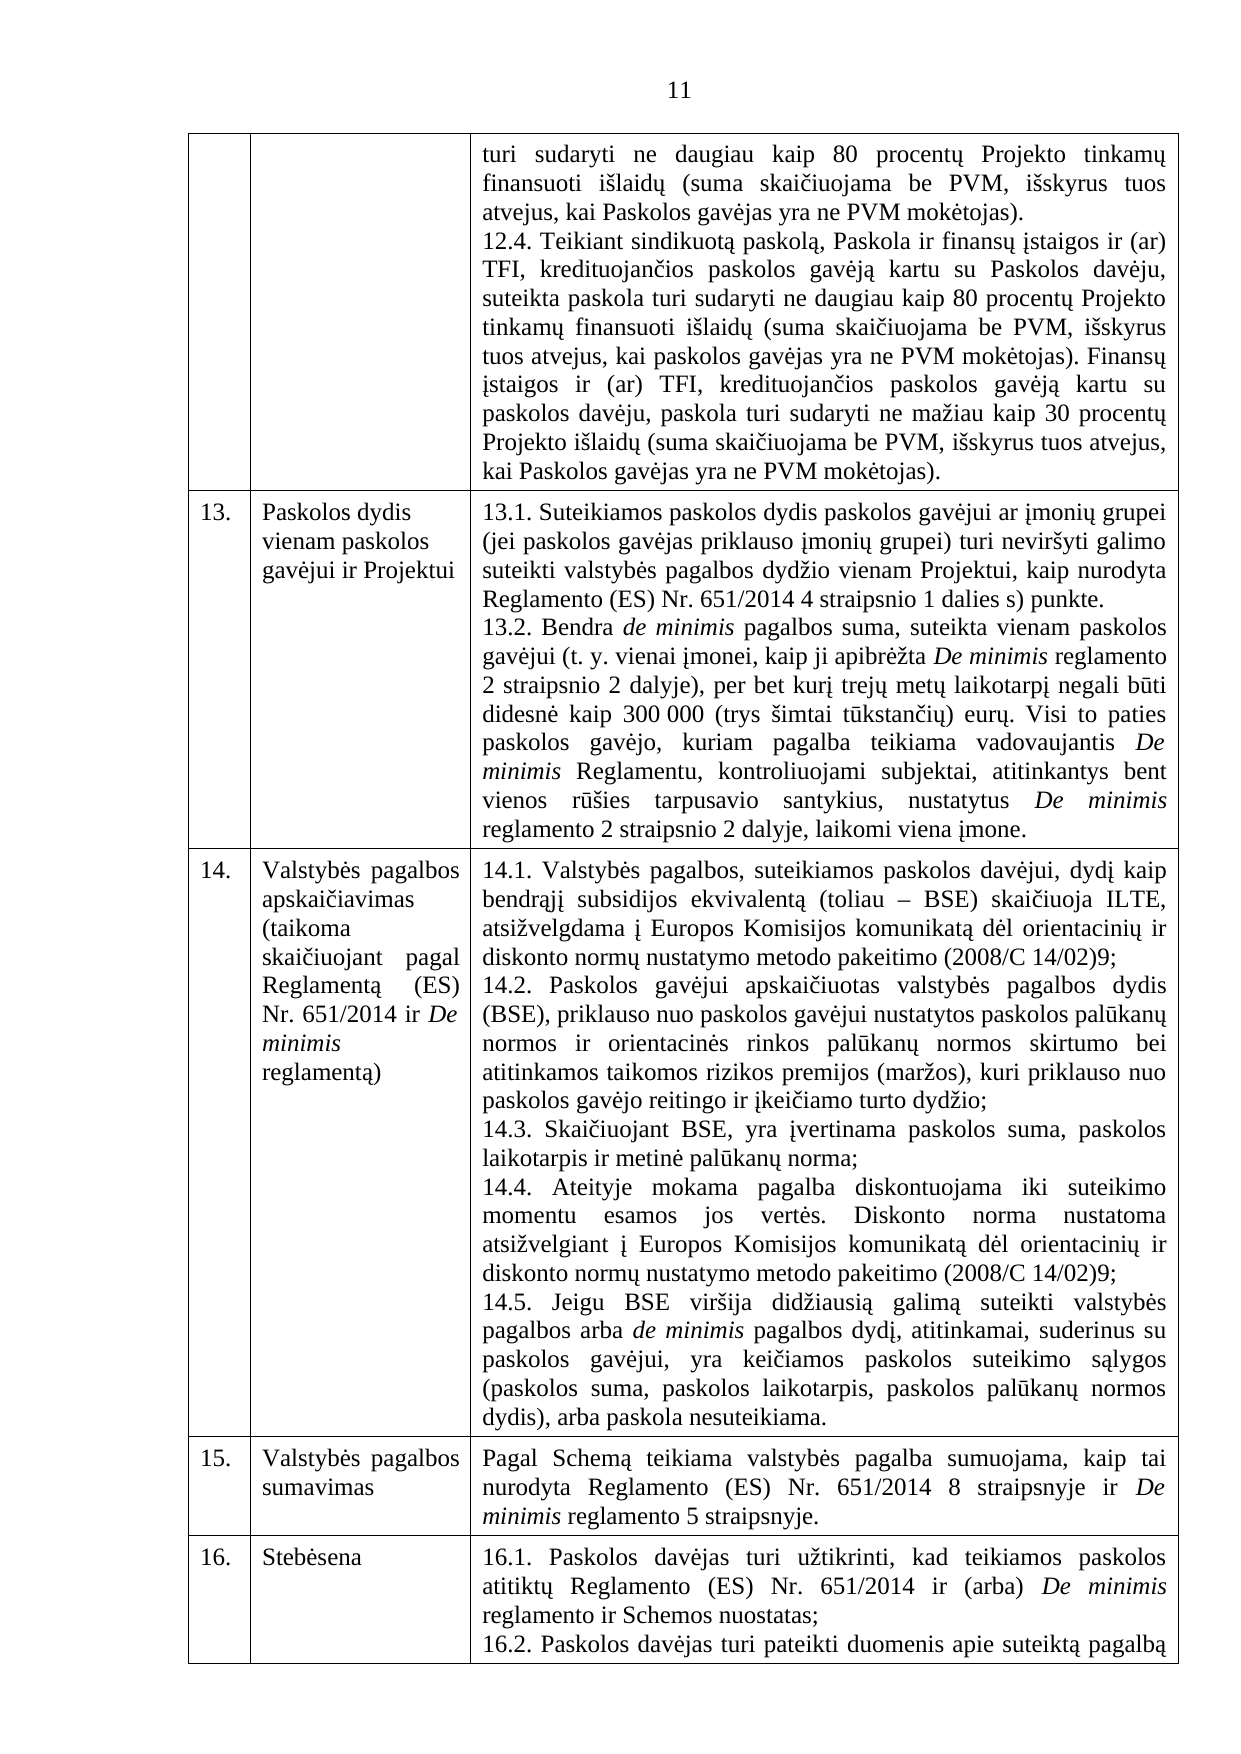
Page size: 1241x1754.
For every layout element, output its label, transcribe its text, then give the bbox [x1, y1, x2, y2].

table_cell Valstybės pagalbos sumavimas [251, 1437, 470, 1535]
table_cell 16. [189, 1536, 250, 1663]
table_cell [189, 134, 250, 490]
table_cell Stebėsena [251, 1536, 470, 1663]
table_cell turi sudaryti ne daugiau kaip 80 procentų Projekto tinkamų finansuoti išlaidų (suma skaičiuojama be PVM, išskyrus tuos atvejus, kai Paskolos gavėjas yra ne PVM mokėtojas). 12.4. Teikiant sindikuotą paskolą, Paskola ir finansų įstaigos ir (ar) TFI, kredituojančios paskolos gavėją kartu su Paskolos davėju, suteikta paskola turi sudaryti ne daugiau kaip 80 procentų Projekto tinkamų finansuoti išlaidų (suma skaičiuojama be PVM, išskyrus tuos atvejus, kai paskolos gavėjas yra ne PVM mokėtojas). Finansų įstaigos ir (ar) TFI, kredituojančios paskolos gavėją kartu su paskolos davėju, paskola turi sudaryti ne mažiau kaip 30 procentų Projekto išlaidų (suma skaičiuojama be PVM, išskyrus tuos atvejus, kai Paskolos gavėjas yra ne PVM mokėtojas). [471, 134, 1178, 490]
table_cell Paskolos dydis vienam paskolos gavėjui ir Projektui [251, 491, 470, 848]
table_cell Pagal Schemą teikiama valstybės pagalba sumuojama, kaip tai nurodyta Reglamento (ES) Nr. 651/2014 8 straipsnyje ir De minimis reglamento 5 straipsnyje. [471, 1437, 1178, 1535]
table_cell 14.1. Valstybės pagalbos, suteikiamos paskolos davėjui, dydį kaip bendrąjį subsidijos ekvivalentą (toliau – BSE) skaičiuoja ILTE, atsižvelgdama į Europos Komisijos komunikatą dėl orientacinių ir diskonto normų nustatymo metodo pakeitimo (2008/C 14/02)9; 14.2. Paskolos gavėjui apskaičiuotas valstybės pagalbos dydis (BSE), priklauso nuo paskolos gavėjui nustatytos paskolos palūkanų normos ir orientacinės rinkos palūkanų normos skirtumo bei atitinkamos taikomos rizikos premijos (maržos), kuri priklauso nuo paskolos gavėjo reitingo ir įkeičiamo turto dydžio; 14.3. Skaičiuojant BSE, yra įvertinama paskolos suma, paskolos laikotarpis ir metinė palūkanų norma; 14.4. Ateityje mokama pagalba diskontuojama iki suteikimo momentu esamos jos vertės. Diskonto norma nustatoma atsižvelgiant į Europos Komisijos komunikatą dėl orientacinių ir diskonto normų nustatymo metodo pakeitimo (2008/C 14/02)9; 14.5. Jeigu BSE viršija didžiausią galimą suteikti valstybės pagalbos arba de minimis pagalbos dydį, atitinkamai, suderinus su paskolos gavėjui, yra keičiamos paskolos suteikimo sąlygos (paskolos suma, paskolos laikotarpis, paskolos palūkanų normos dydis), arba paskola nesuteikiama. [471, 849, 1178, 1436]
table_cell 13. [189, 491, 250, 848]
table_cell [251, 134, 470, 490]
table_cell 15. [189, 1437, 250, 1535]
table_cell Valstybės pagalbos apskaičiavimas (taikoma skaičiuojant pagal Reglamentą (ES) Nr. 651/2014 ir De minimis reglamentą) [251, 849, 470, 1436]
table_cell 16.1. Paskolos davėjas turi užtikrinti, kad teikiamos paskolos atitiktų Reglamento (ES) Nr. 651/2014 ir (arba) De minimis reglamento ir Schemos nuostatas; 16.2. Paskolos davėjas turi pateikti duomenis apie suteiktą pagalbą [471, 1536, 1178, 1663]
table_cell 13.1. Suteikiamos paskolos dydis paskolos gavėjui ar įmonių grupei (jei paskolos gavėjas priklauso įmonių grupei) turi neviršyti galimo suteikti valstybės pagalbos dydžio vienam Projektui, kaip nurodyta Reglamento (ES) Nr. 651/2014 4 straipsnio 1 dalies s) punkte. 13.2. Bendra de minimis pagalbos suma, suteikta vienam paskolos gavėjui (t. y. vienai įmonei, kaip ji apibrėžta De minimis reglamento 2 straipsnio 2 dalyje), per bet kurį trejų metų laikotarpį negali būti didesnė kaip 300 000 (trys šimtai tūkstančių) eurų. Visi to paties paskolos gavėjo, kuriam pagalba teikiama vadovaujantis De minimis Reglamentu, kontroliuojami subjektai, atitinkantys bent vienos rūšies tarpusavio santykius, nustatytus De minimis reglamento 2 straipsnio 2 dalyje, laikomi viena įmone. [471, 491, 1178, 848]
table_cell 14. [189, 849, 250, 1436]
